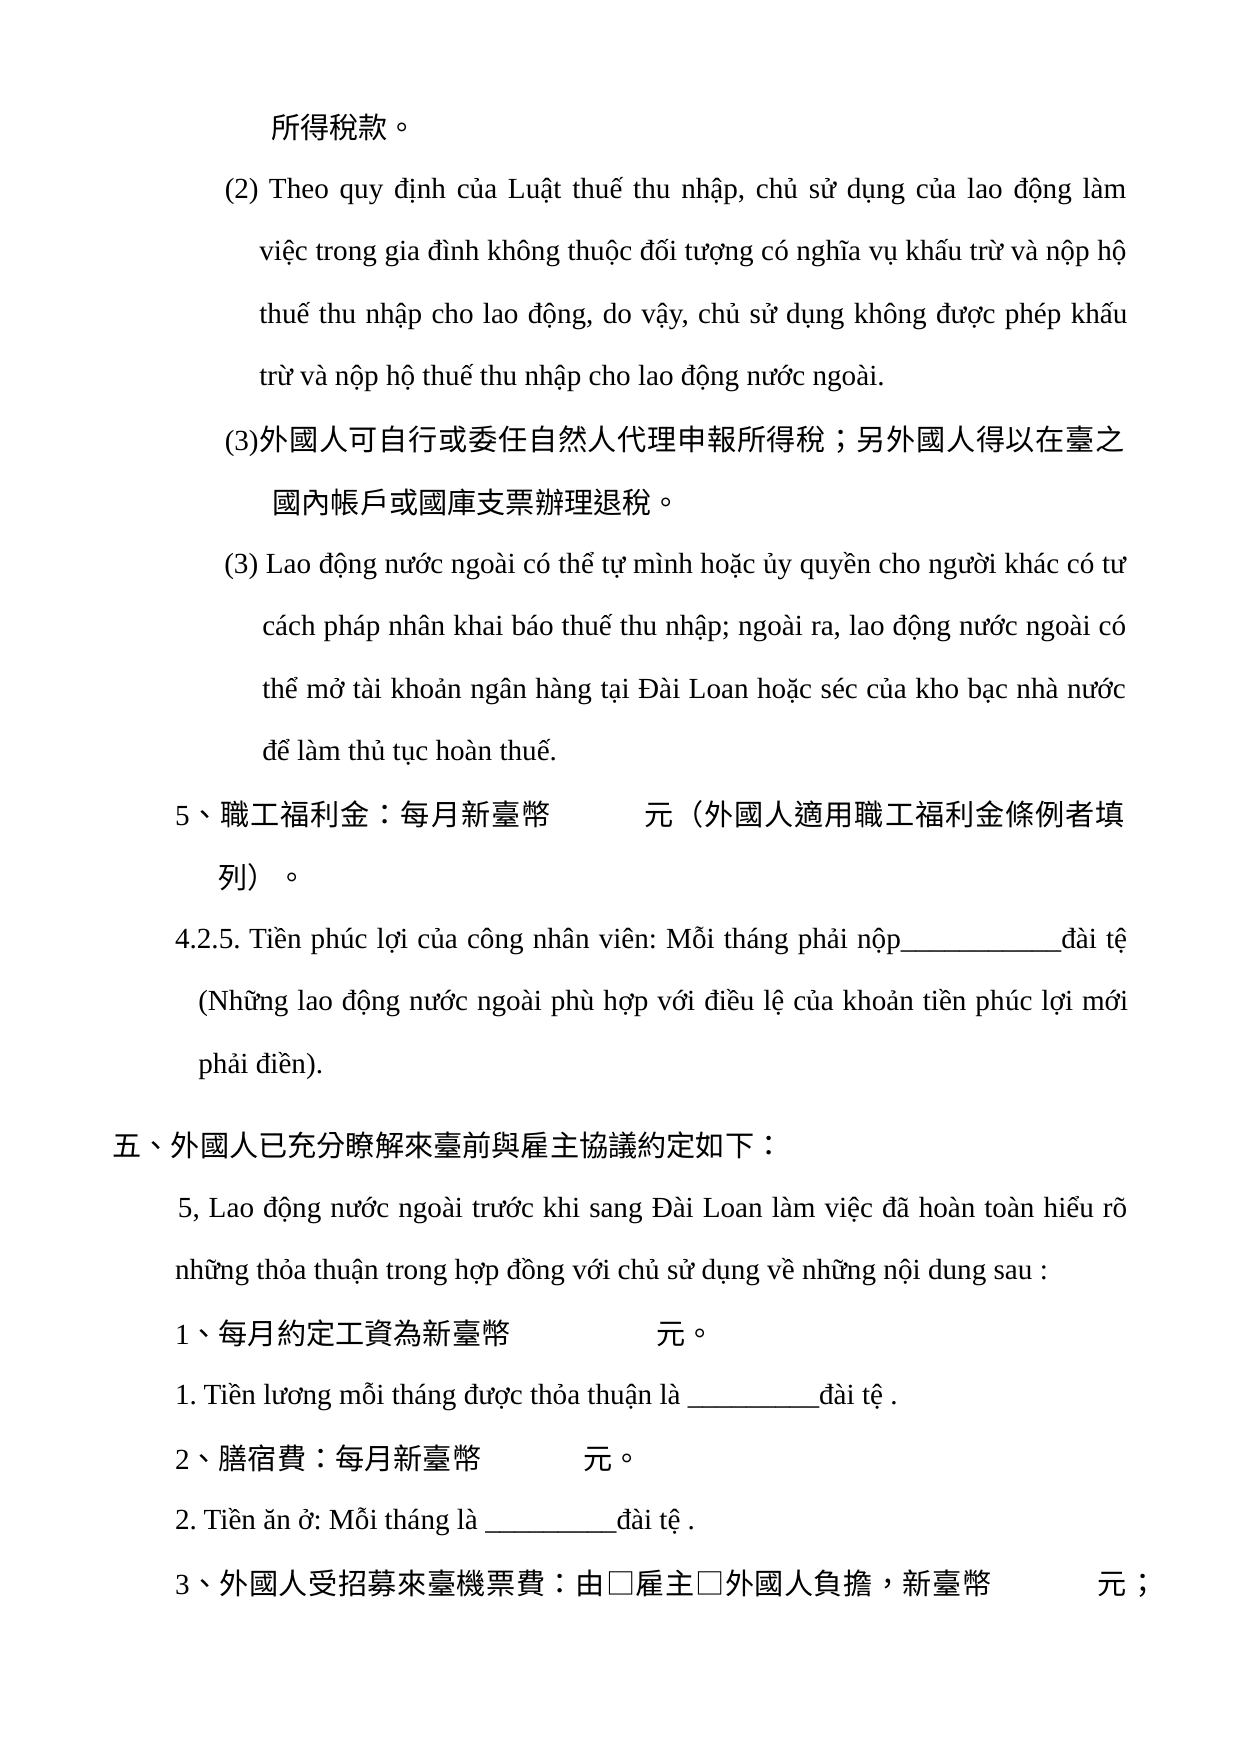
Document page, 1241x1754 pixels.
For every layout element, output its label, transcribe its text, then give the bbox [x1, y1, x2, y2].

text 1. Tiền lương mỗi tháng được thỏa thuận là _________đài tệ . [175, 1352, 1128, 1415]
text 2. Tiền ăn ở: Mỗi tháng là _________đài tệ . [175, 1477, 1128, 1540]
text 5、職工福利金：每月新臺幣 元（外國人適用職工福利金條例者填列）。 [175, 771, 1128, 896]
text 1、每月約定工資為新臺幣 元。 [175, 1290, 1128, 1352]
text 3、外國人受招募來臺機票費：由□雇主□外國人負擔，新臺幣 元；外國人期滿返國機票費：由□雇主□外國人負擔，新臺幣 元。 [175, 1540, 1128, 1602]
text 五、外國人已充分瞭解來臺前與雇主協議約定如下： [112, 1102, 1128, 1165]
text 2、膳宿費：每月新臺幣 元。 [175, 1415, 1128, 1477]
text (3)外國人可自行或委任自然人代理申報所得稅；另外國人得以在臺之國內帳戶或國庫支票辦理退稅。 [224, 396, 1128, 521]
text (3) Lao động nước ngoài có thể tự mình hoặc ủy quyền cho người khác có tư cách pháp nhân khai báo thuế thu nhập; ngoài ra, lao động nước ngoài có thể mở tài khoản ngân hàng tại Đài Loan hoặc séc của kho bạc nhà nước để làm thủ tục hoàn thuế. [224, 521, 1128, 771]
text 5, Lao động nước ngoài trước khi sang Đài Loan làm việc đã hoàn toàn hiểu rõ những thỏa thuận trong hợp đồng với chủ sử dụng về những nội dung sau : [175, 1165, 1128, 1290]
text 所得稅款。 [225, 84, 1128, 146]
text (2) Theo quy định của Luật thuế thu nhập, chủ sử dụng của lao động làm việc trong gia đình không thuộc đối tượng có nghĩa vụ khấu trừ và nộp hộ thuế thu nhập cho lao động, do vậy, chủ sử dụng không được phép khấu trừ và nộp hộ thuế thu nhập cho lao động nước ngoài. [224, 146, 1128, 396]
text 4.2.5. Tiền phúc lợi của công nhân viên: Mỗi tháng phải nộp___________đài tệ (Những lao động nước ngoài phù hợp với điều lệ của khoản tiền phúc lợi mới phải điền). [175, 896, 1128, 1084]
